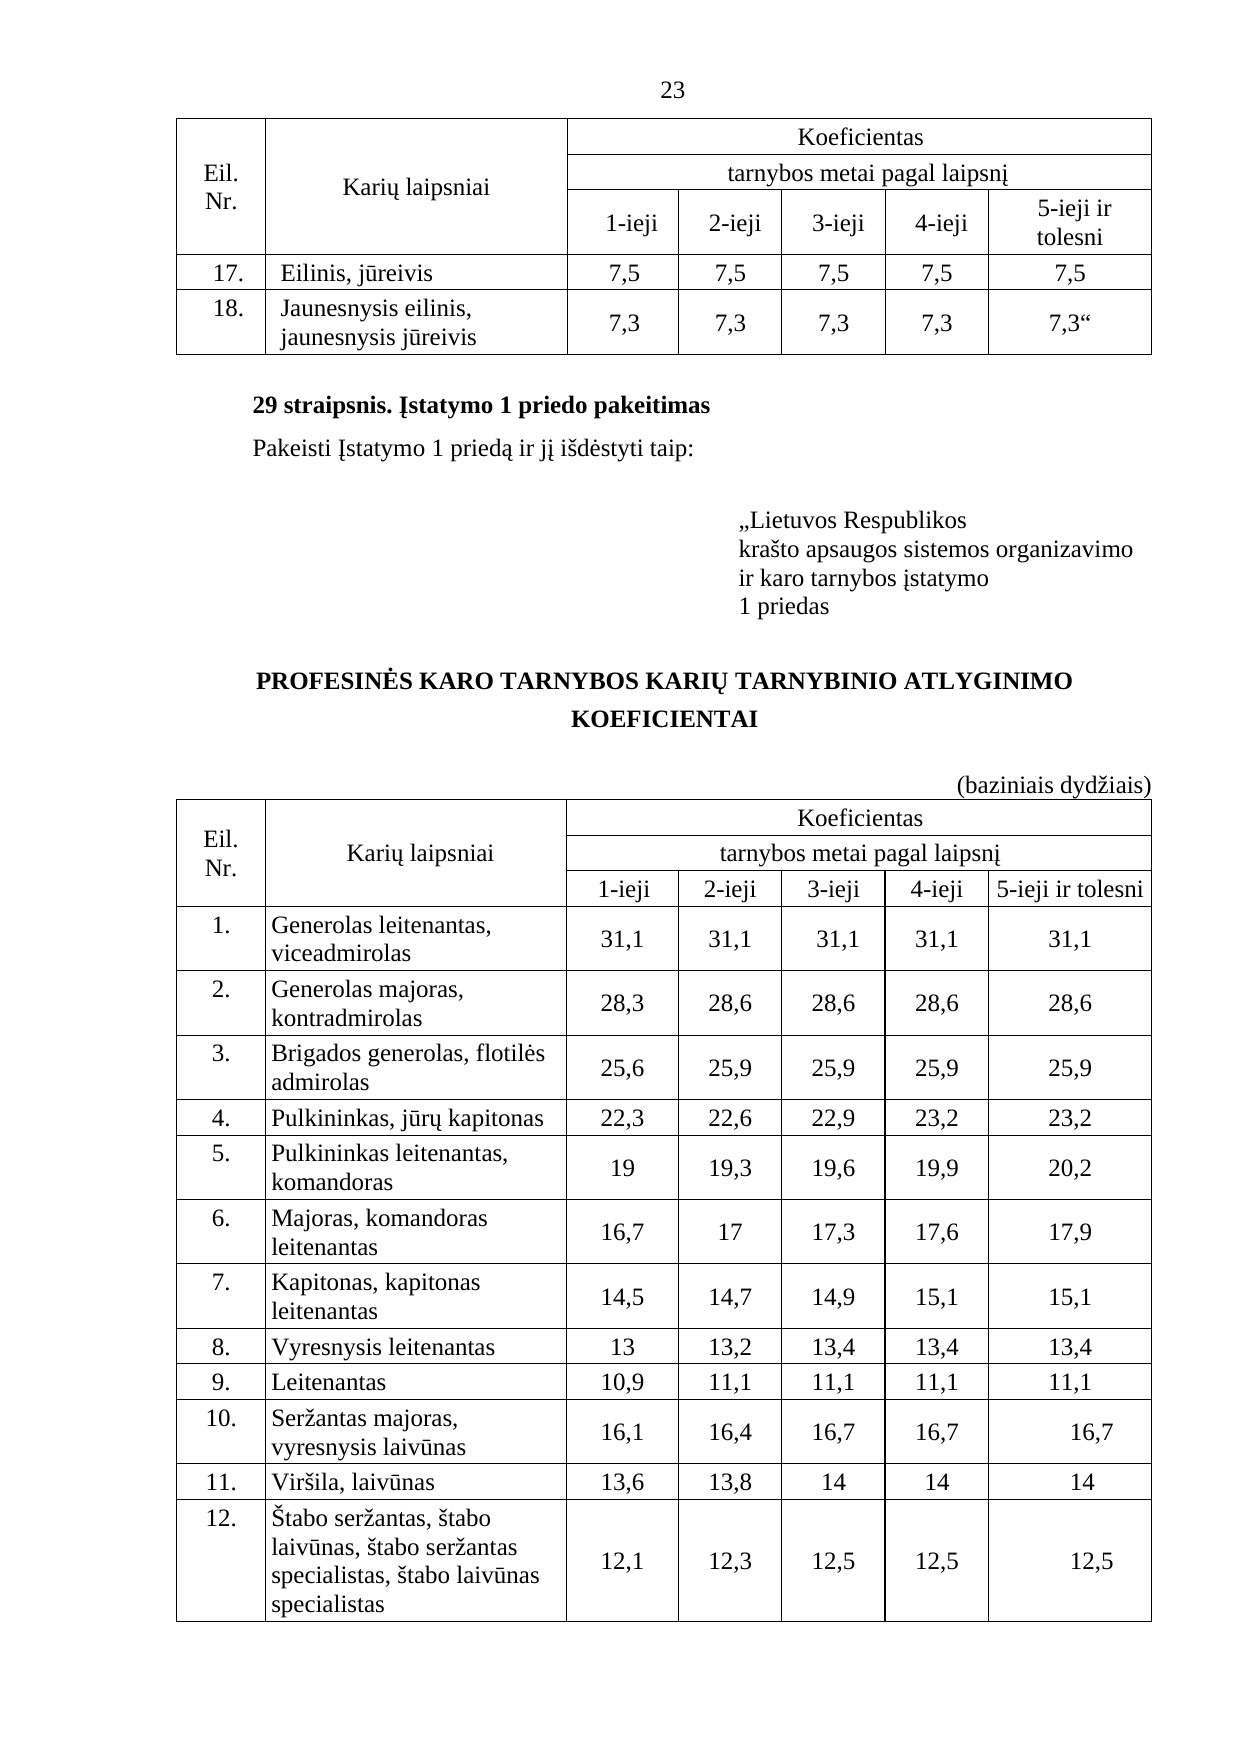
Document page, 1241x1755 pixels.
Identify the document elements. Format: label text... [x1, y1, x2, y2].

table_cell 12,3 [679, 1500, 781, 1621]
table_cell 22,3 [567, 1100, 678, 1134]
table_cell Pulkininkas leitenantas, komandoras [266, 1136, 566, 1199]
table_cell tarnybos metai pagal laipsnį [567, 836, 1151, 870]
table_cell 19 [567, 1136, 678, 1199]
table_cell 13,2 [679, 1329, 781, 1363]
table_cell 8. [177, 1329, 265, 1363]
table_cell 4-ieji [886, 190, 988, 254]
table_cell 17 [679, 1200, 781, 1263]
table_cell 13 [567, 1329, 678, 1363]
table_cell 7,5 [886, 255, 988, 289]
table_cell 25,6 [567, 1036, 678, 1099]
table_cell Generolas leitenantas, viceadmirolas [266, 907, 566, 970]
table_cell Generolas majoras, kontradmirolas [266, 971, 566, 1034]
table_cell 13,4 [886, 1329, 988, 1363]
table_cell 31,1 [782, 907, 884, 970]
table_cell 2-ieji [679, 190, 781, 254]
table_cell 4-ieji [886, 871, 988, 906]
table_cell 28,6 [989, 971, 1151, 1034]
table_cell 31,1 [886, 907, 988, 970]
table_cell 1-ieji [568, 190, 678, 254]
table_cell 16,7 [989, 1400, 1151, 1463]
table_header Karių laipsniai [266, 119, 567, 254]
table_cell 12,5 [782, 1500, 884, 1621]
table_cell 12,5 [886, 1500, 988, 1621]
table_cell 31,1 [567, 907, 678, 970]
table_cell 19,9 [886, 1136, 988, 1199]
table_cell 16,7 [567, 1200, 678, 1263]
table_header Eil. Nr. [177, 119, 265, 254]
table_cell tarnybos metai pagal laipsnį [568, 155, 1151, 189]
table_cell 14 [989, 1464, 1151, 1499]
table_cell 11. [177, 1464, 265, 1499]
table_cell 17,3 [782, 1200, 884, 1263]
table_cell 11,1 [989, 1364, 1151, 1399]
table_cell 7,3“ [989, 290, 1151, 354]
table_cell Pulkininkas, jūrų kapitonas [266, 1100, 566, 1134]
table_cell 7,3 [782, 290, 885, 354]
table_header Karių laipsniai [266, 800, 566, 906]
table_cell 14 [782, 1464, 884, 1499]
table_cell 15,1 [989, 1264, 1151, 1328]
table_cell 7,5 [782, 255, 885, 289]
table_cell 22,6 [679, 1100, 781, 1134]
table_cell 12,1 [567, 1500, 678, 1621]
table_cell 25,9 [782, 1036, 884, 1099]
table_cell 10,9 [567, 1364, 678, 1399]
table_cell Viršila, laivūnas [266, 1464, 566, 1499]
table_cell 28,3 [567, 971, 678, 1034]
table_cell 28,6 [782, 971, 884, 1034]
table_cell 14,5 [567, 1264, 678, 1328]
table_cell Štabo seržantas, štabo laivūnas, štabo seržantas specialistas, štabo laivūnas specialistas [266, 1500, 566, 1621]
table_cell Kapitonas, kapitonas leitenantas [266, 1264, 566, 1328]
table_cell 7,3 [886, 290, 988, 354]
table_cell 7,5 [679, 255, 781, 289]
table_cell 19,6 [782, 1136, 884, 1199]
text (baziniais dydžiais) [177, 770, 1152, 799]
text 29 straipsnis. Įstatymo 1 priedo pakeitimas [177, 390, 1152, 419]
table_cell 14,7 [679, 1264, 781, 1328]
table_cell 25,9 [886, 1036, 988, 1099]
table_cell 28,6 [886, 971, 988, 1034]
text krašto apsaugos sistemos organizavimo [177, 534, 1152, 563]
table_cell 13,4 [989, 1329, 1151, 1363]
text 1 priedas [177, 591, 1152, 620]
table_cell 3. [177, 1036, 265, 1099]
table_cell 28,6 [679, 971, 781, 1034]
table_cell 12,5 [989, 1500, 1151, 1621]
table_cell 17. [177, 255, 265, 289]
table_cell 7,3 [679, 290, 781, 354]
table_cell 16,7 [782, 1400, 884, 1463]
table_cell 7,5 [568, 255, 678, 289]
table_cell 2-ieji [679, 871, 781, 906]
table_cell 22,9 [782, 1100, 884, 1134]
table_cell 14 [886, 1464, 988, 1499]
table_cell 19,3 [679, 1136, 781, 1199]
table_cell 1-ieji [567, 871, 678, 906]
table_cell 11,1 [679, 1364, 781, 1399]
table_cell Majoras, komandoras leitenantas [266, 1200, 566, 1263]
table_cell 16,7 [886, 1400, 988, 1463]
text profesinės karo tarnybos karių tarnybiniO atlyginimO KOEFICIENTAI [177, 658, 1152, 733]
table_cell 12. [177, 1500, 265, 1621]
text Pakeisti Įstatymo 1 priedą ir jį išdėstyti taip: [177, 433, 1152, 462]
table_cell 17,9 [989, 1200, 1151, 1263]
table_cell 23,2 [886, 1100, 988, 1134]
table_cell Jaunesnysis eilinis, jaunesnysis jūreivis [266, 290, 567, 354]
table_cell 10. [177, 1400, 265, 1463]
table_cell 7,3 [568, 290, 678, 354]
table_header Koeficientas [567, 800, 1151, 834]
table_cell 7,5 [989, 255, 1151, 289]
table_cell 11,1 [782, 1364, 884, 1399]
table_cell 17,6 [886, 1200, 988, 1263]
table_cell 13,8 [679, 1464, 781, 1499]
text „Lietuvos Respublikos [177, 505, 1152, 534]
table_cell 7. [177, 1264, 265, 1328]
table_cell 13,4 [782, 1329, 884, 1363]
table_cell 3-ieji [782, 871, 884, 906]
table_cell Eilinis, jūreivis [266, 255, 567, 289]
table_cell 1. [177, 907, 265, 970]
table_cell 5-ieji ir tolesni [989, 871, 1151, 906]
table_cell 11,1 [886, 1364, 988, 1399]
table_cell Leitenantas [266, 1364, 566, 1399]
table_cell 13,6 [567, 1464, 678, 1499]
table_cell 20,2 [989, 1136, 1151, 1199]
table_cell 9. [177, 1364, 265, 1399]
table_cell 16,1 [567, 1400, 678, 1463]
table_cell 6. [177, 1200, 265, 1263]
text ir karo tarnybos įstatymo [177, 563, 1152, 591]
table_cell 5. [177, 1136, 265, 1199]
table_cell 5-ieji ir tolesni [989, 190, 1151, 254]
table_cell 2. [177, 971, 265, 1034]
table_cell Vyresnysis leitenantas [266, 1329, 566, 1363]
table_cell 25,9 [989, 1036, 1151, 1099]
table_cell 4. [177, 1100, 265, 1134]
table_header Eil. Nr. [177, 800, 265, 906]
table_cell 18. [177, 290, 265, 354]
table_cell 15,1 [886, 1264, 988, 1328]
table_header Koeficientas [568, 119, 1151, 154]
table_cell 25,9 [679, 1036, 781, 1099]
table_cell 31,1 [679, 907, 781, 970]
table_cell Brigados generolas, flotilės admirolas [266, 1036, 566, 1099]
table_cell 3-ieji [782, 190, 885, 254]
table_cell 31,1 [989, 907, 1151, 970]
table_cell 16,4 [679, 1400, 781, 1463]
table_cell 23,2 [989, 1100, 1151, 1134]
table_cell 14,9 [782, 1264, 884, 1328]
table_cell Seržantas majoras, vyresnysis laivūnas [266, 1400, 566, 1463]
